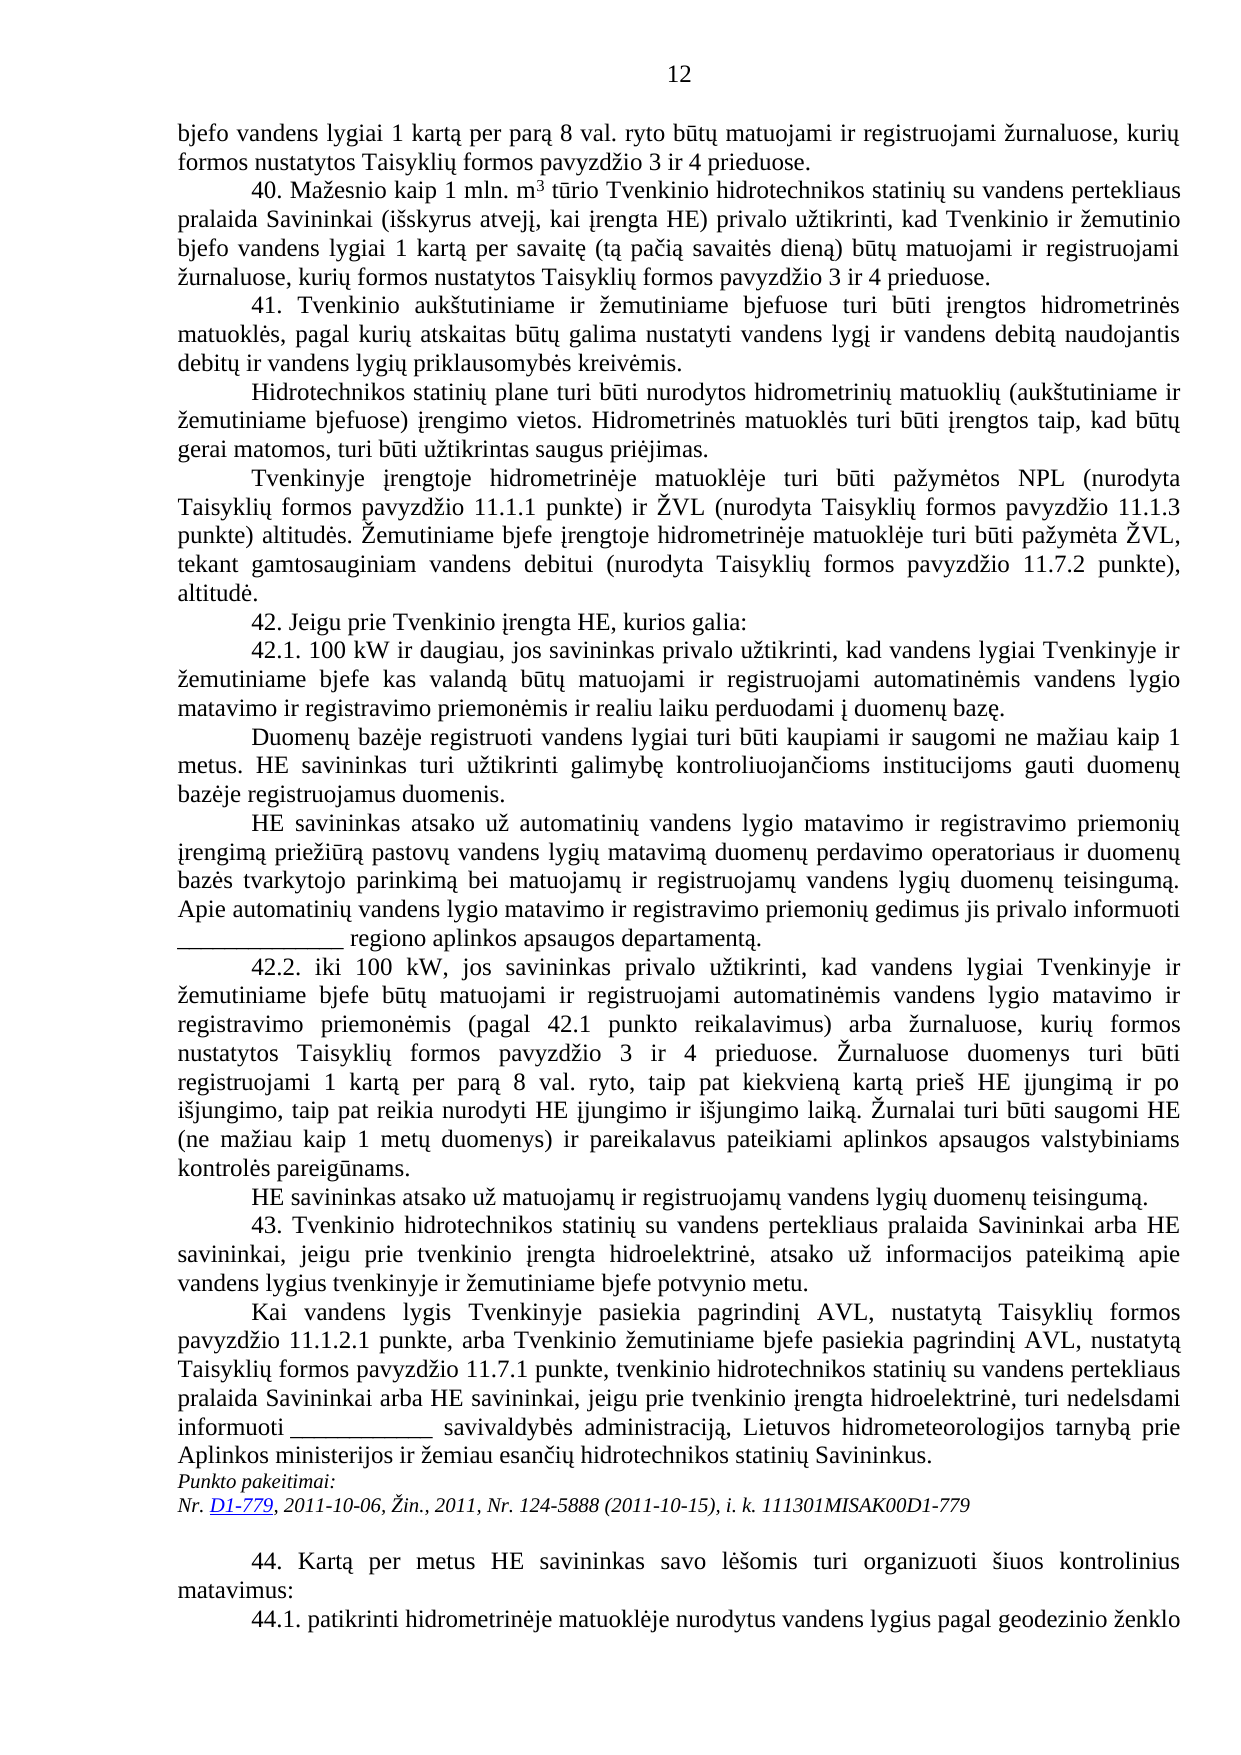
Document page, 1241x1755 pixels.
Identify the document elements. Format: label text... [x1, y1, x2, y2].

text 42.2. iki 100 kW, jos savininkas privalo užtikrinti, kad vandens lygiai Tvenkinyje ir žemutiniame bjefe būtų matuojami ir registruojami automatinėmis vandens lygio matavimo ir registravimo priemonėmis (pagal 42.1 punkto reikalavimus) arba žurnaluose, kurių formos nustatytos Taisyklių formos pavyzdžio 3 ir 4 prieduose. Žurnaluose duomenys turi būti registruojami 1 kartą per parą 8 val. ryto, taip pat kiekvieną kartą prieš HE įjungimą ir po išjungimo, taip pat reikia nurodyti HE įjungimo ir išjungimo laiką. Žurnalai turi būti saugomi HE (ne mažiau kaip 1 metų duomenys) ir pareikalavus pateikiami aplinkos apsaugos valstybiniams kontrolės pareigūnams. [177, 952, 1181, 1182]
text 44.1. patikrinti hidrometrinėje matuoklėje nurodytus vandens lygius pagal geodezinio ženklo [177, 1604, 1181, 1632]
text Nr. D1-779, 2011-10-06, Žin., 2011, Nr. 124-5888 (2011-10-15), i. k. 111301MISAK00D1-779 [177, 1493, 1181, 1517]
text Punkto pakeitimai: [177, 1469, 1181, 1493]
text HE savininkas atsako už matuojamų ir registruojamų vandens lygių duomenų teisingumą. [177, 1182, 1181, 1211]
text HE savininkas atsako už automatinių vandens lygio matavimo ir registravimo priemonių įrengimą priežiūrą pastovų vandens lygių matavimą duomenų perdavimo operatoriaus ir duomenų bazės tvarkytojo parinkimą bei matuojamų ir registruojamų vandens lygių duomenų teisingumą. Apie automatinių vandens lygio matavimo ir registravimo priemonių gedimus jis privalo informuoti regiono aplinkos apsaugos departamentą. [177, 808, 1181, 952]
text Kai vandens lygis Tvenkinyje pasiekia pagrindinį AVL, nustatytą Taisyklių formos pavyzdžio 11.1.2.1 punkte, arba Tvenkinio žemutiniame bjefe pasiekia pagrindinį AVL, nustatytą Taisyklių formos pavyzdžio 11.7.1 punkte, tvenkinio hidrotechnikos statinių su vandens pertekliaus pralaida Savininkai arba HE savininkai, jeigu prie tvenkinio įrengta hidroelektrinė, turi nedelsdami informuoti savivaldybės administraciją, Lietuvos hidrometeorologijos tarnybą prie Aplinkos ministerijos ir žemiau esančių hidrotechnikos statinių Savininkus. [177, 1297, 1181, 1469]
text 42.1. 100 kW ir daugiau, jos savininkas privalo užtikrinti, kad vandens lygiai Tvenkinyje ir žemutiniame bjefe kas valandą būtų matuojami ir registruojami automatinėmis vandens lygio matavimo ir registravimo priemonėmis ir realiu laiku perduodami į duomenų bazę. [177, 636, 1181, 722]
text 43. Tvenkinio hidrotechnikos statinių su vandens pertekliaus pralaida Savininkai arba HE savininkai, jeigu prie tvenkinio įrengta hidroelektrinė, atsako už informacijos pateikimą apie vandens lygius tvenkinyje ir žemutiniame bjefe potvynio metu. [177, 1211, 1181, 1297]
text 40. Mažesnio kaip 1 mln. m3 tūrio Tvenkinio hidrotechnikos statinių su vandens pertekliaus pralaida Savininkai (išskyrus atvejį, kai įrengta HE) privalo užtikrinti, kad Tvenkinio ir žemutinio bjefo vandens lygiai 1 kartą per savaitę (tą pačią savaitės dieną) būtų matuojami ir registruojami žurnaluose, kurių formos nustatytos Taisyklių formos pavyzdžio 3 ir 4 prieduose. [177, 176, 1181, 291]
text 44. Kartą per metus HE savininkas savo lėšomis turi organizuoti šiuos kontrolinius matavimus: [177, 1546, 1181, 1604]
text Hidrotechnikos statinių plane turi būti nurodytos hidrometrinių matuoklių (aukštutiniame ir žemutiniame bjefuose) įrengimo vietos. Hidrometrinės matuoklės turi būti įrengtos taip, kad būtų gerai matomos, turi būti užtikrintas saugus priėjimas. [177, 377, 1181, 463]
text 41. Tvenkinio aukštutiniame ir žemutiniame bjefuose turi būti įrengtos hidrometrinės matuoklės, pagal kurių atskaitas būtų galima nustatyti vandens lygį ir vandens debitą naudojantis debitų ir vandens lygių priklausomybės kreivėmis. [177, 291, 1181, 377]
text 42. Jeigu prie Tvenkinio įrengta HE, kurios galia: [177, 607, 1181, 636]
text Duomenų bazėje registruoti vandens lygiai turi būti kaupiami ir saugomi ne mažiau kaip 1 metus. HE savininkas turi užtikrinti galimybę kontroliuojančioms institucijoms gauti duomenų bazėje registruojamus duomenis. [177, 722, 1181, 808]
text Tvenkinyje įrengtoje hidrometrinėje matuoklėje turi būti pažymėtos NPL (nurodyta Taisyklių formos pavyzdžio 11.1.1 punkte) ir ŽVL (nurodyta Taisyklių formos pavyzdžio 11.1.3 punkte) altitudės. Žemutiniame bjefe įrengtoje hidrometrinėje matuoklėje turi būti pažymėta ŽVL, tekant gamtosauginiam vandens debitui (nurodyta Taisyklių formos pavyzdžio 11.7.2 punkte), altitudė. [177, 463, 1181, 607]
text bjefo vandens lygiai 1 kartą per parą 8 val. ryto būtų matuojami ir registruojami žurnaluose, kurių formos nustatytos Taisyklių formos pavyzdžio 3 ir 4 prieduose. [177, 118, 1181, 176]
